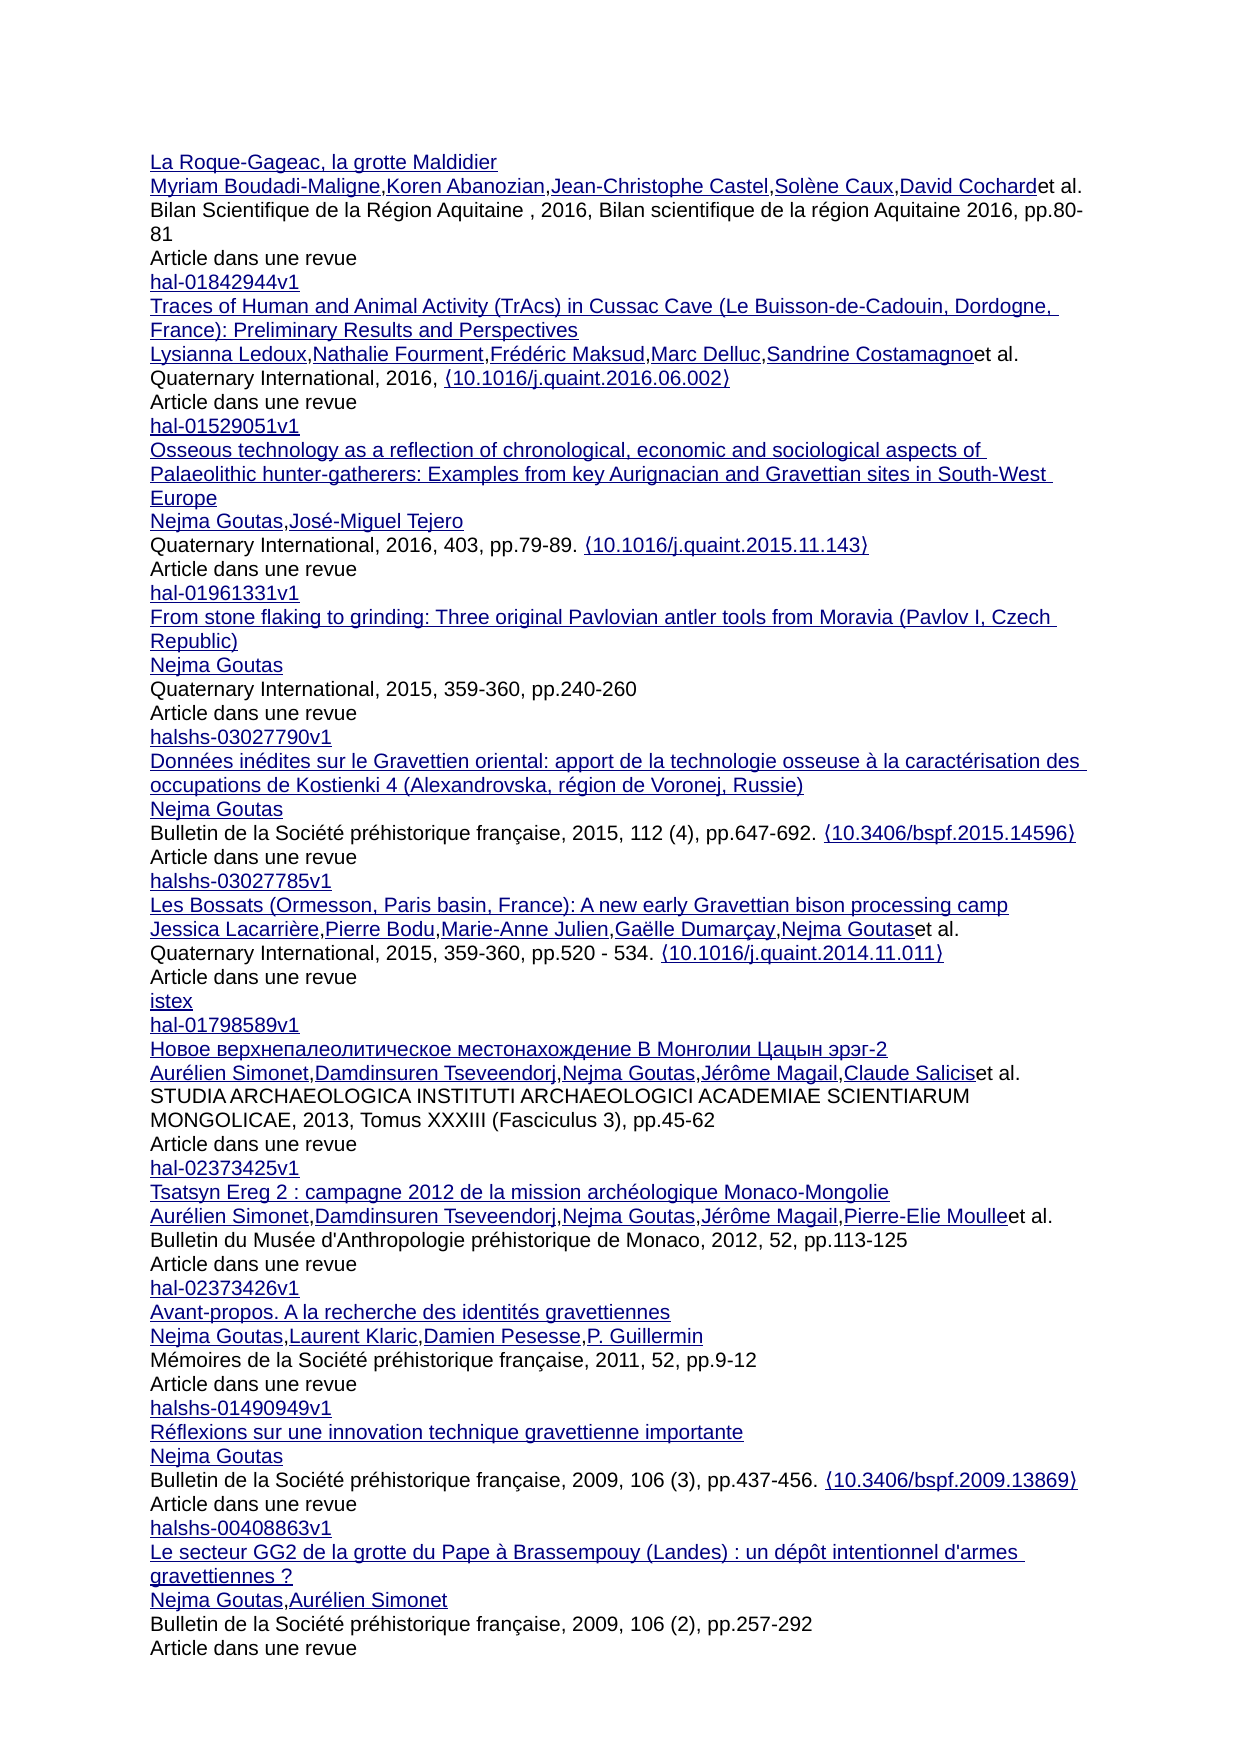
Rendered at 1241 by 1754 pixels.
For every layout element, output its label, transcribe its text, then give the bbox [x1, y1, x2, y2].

table_cell Tsatsyn Ereg 2 : campagne 2012 de la mission archéologique Monaco-Mongolie Aurélien Simonet,Damdinsuren Tseveendorj,Nejma Goutas,Jérôme Magail,Pierre-Elie Moulleet al. Bulletin du Musée d'Anthropologie préhistorique de Monaco, 2012, 52, pp.113-125 Article dans une revue hal-02373426v1 [150, 1180, 1090, 1300]
table_cell Réflexions sur une innovation technique gravettienne importante Nejma Goutas Bulletin de la Société préhistorique française, 2009, 106 (3), pp.437-456. ⟨10.3406/bspf.2009.13869⟩ Article dans une revue halshs-00408863v1 [150, 1420, 1090, 1539]
table_cell Le secteur GG2 de la grotte du Pape à Brassempouy (Landes) : un dépôt intentionnel d'armes gravettiennes ? Nejma Goutas,Aurélien Simonet Bulletin de la Société préhistorique française, 2009, 106 (2), pp.257-292 Article dans une revue [150, 1540, 1090, 1659]
table_cell Новое верхнепалеолитическое местонахождение В Монголии Цацын эрэг-2 Aurélien Simonet,Damdinsuren Tseveendorj,Nejma Goutas,Jérôme Magail,Claude Saliciset al. STUDIA ARCHAEOLOGICA INSTITUTI ARCHAEOLOGICI ACADEMIAE SCIENTIARUM MONGOLICAE, 2013, Tomus XXXIII (Fasciculus 3), pp.45-62 Article dans une revue hal-02373425v1 [150, 1036, 1090, 1180]
table_cell Traces of Human and Animal Activity (TrAcs) in Cussac Cave (Le Buisson-de-Cadouin, Dordogne, France): Preliminary Results and Perspectives Lysianna Ledoux,Nathalie Fourment,Frédéric Maksud,Marc Delluc,Sandrine Costamagnoet al. Quaternary International, 2016, ⟨10.1016/j.quaint.2016.06.002⟩ Article dans une revue hal-01529051v1 [150, 294, 1090, 437]
table_cell From stone flaking to grinding: Three original Pavlovian antler tools from Moravia (Pavlov I, Czech Republic) Nejma Goutas Quaternary International, 2015, 359-360, pp.240-260 Article dans une revue halshs-03027790v1 [150, 605, 1090, 749]
table_cell La Roque-Gageac, la grotte Maldidier Myriam Boudadi-Maligne,Koren Abanozian,Jean-Christophe Castel,Solène Caux,David Cochardet al. Bilan Scientifique de la Région Aquitaine , 2016, Bilan scientifique de la région Aquitaine 2016, pp.80-81 Article dans une revue hal-01842944v1 [150, 150, 1090, 294]
table_cell Avant-propos. A la recherche des identités gravettiennes Nejma Goutas,Laurent Klaric,Damien Pesesse,P. Guillermin Mémoires de la Société préhistorique française, 2011, 52, pp.9-12 Article dans une revue halshs-01490949v1 [150, 1300, 1090, 1420]
table_cell Osseous technology as a reflection of chronological, economic and sociological aspects of Palaeolithic hunter-gatherers: Examples from key Aurignacian and Gravettian sites in South-West Europe Nejma Goutas,José-Miguel Tejero Quaternary International, 2016, 403, pp.79-89. ⟨10.1016/j.quaint.2015.11.143⟩ Article dans une revue hal-01961331v1 [150, 438, 1090, 605]
table_cell Les Bossats (Ormesson, Paris basin, France): A new early Gravettian bison processing camp Jessica Lacarrière,Pierre Bodu,Marie-Anne Julien,Gaëlle Dumarçay,Nejma Goutaset al. Quaternary International, 2015, 359-360, pp.520 - 534. ⟨10.1016/j.quaint.2014.11.011⟩ Article dans une revue istex hal-01798589v1 [150, 893, 1090, 1036]
table_cell Données inédites sur le Gravettien oriental: apport de la technologie osseuse à la caractérisation des occupations de Kostienki 4 (Alexandrovska, région de Voronej, Russie) Nejma Goutas Bulletin de la Société préhistorique française, 2015, 112 (4), pp.647-692. ⟨10.3406/bspf.2015.14596⟩ Article dans une revue halshs-03027785v1 [150, 749, 1090, 893]
